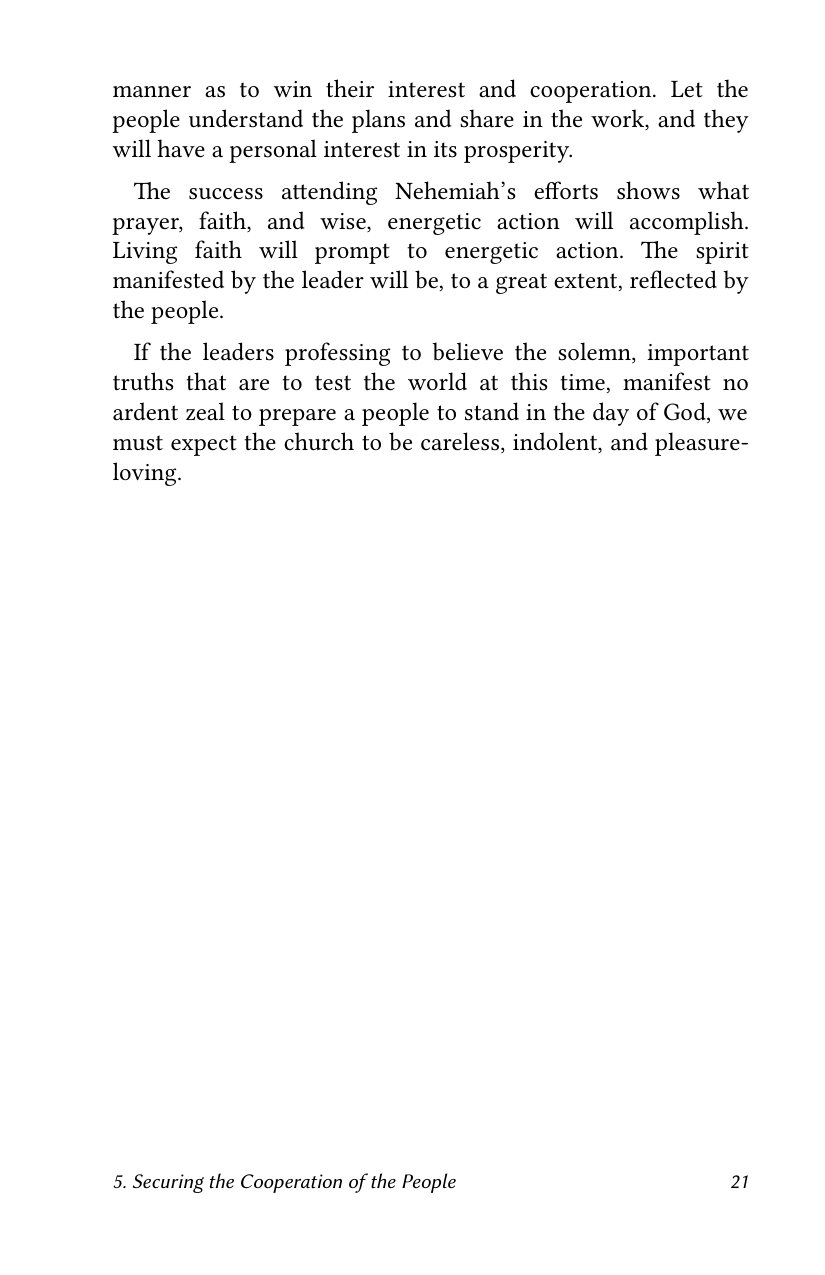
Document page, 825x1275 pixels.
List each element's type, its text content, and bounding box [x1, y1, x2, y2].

text If the leaders professing to believe the solemn, important truths that are to test the world at this time, manifest no ardent zeal to prepare a people to stand in the day of God, we must expect the church to be careless, indolent, and pleasure-loving. [112, 338, 750, 486]
text The success attending Nehemiah’s efforts shows what prayer, faith, and wise, energetic action will accomplish. Living faith will prompt to energetic action. The spirit manifested by the leader will be, to a great extent, reflected by the people. [112, 177, 750, 325]
text manner as to win their interest and cooperation. Let the people understand the plans and share in the work, and they will have a personal interest in its prosperity. [112, 75, 750, 163]
